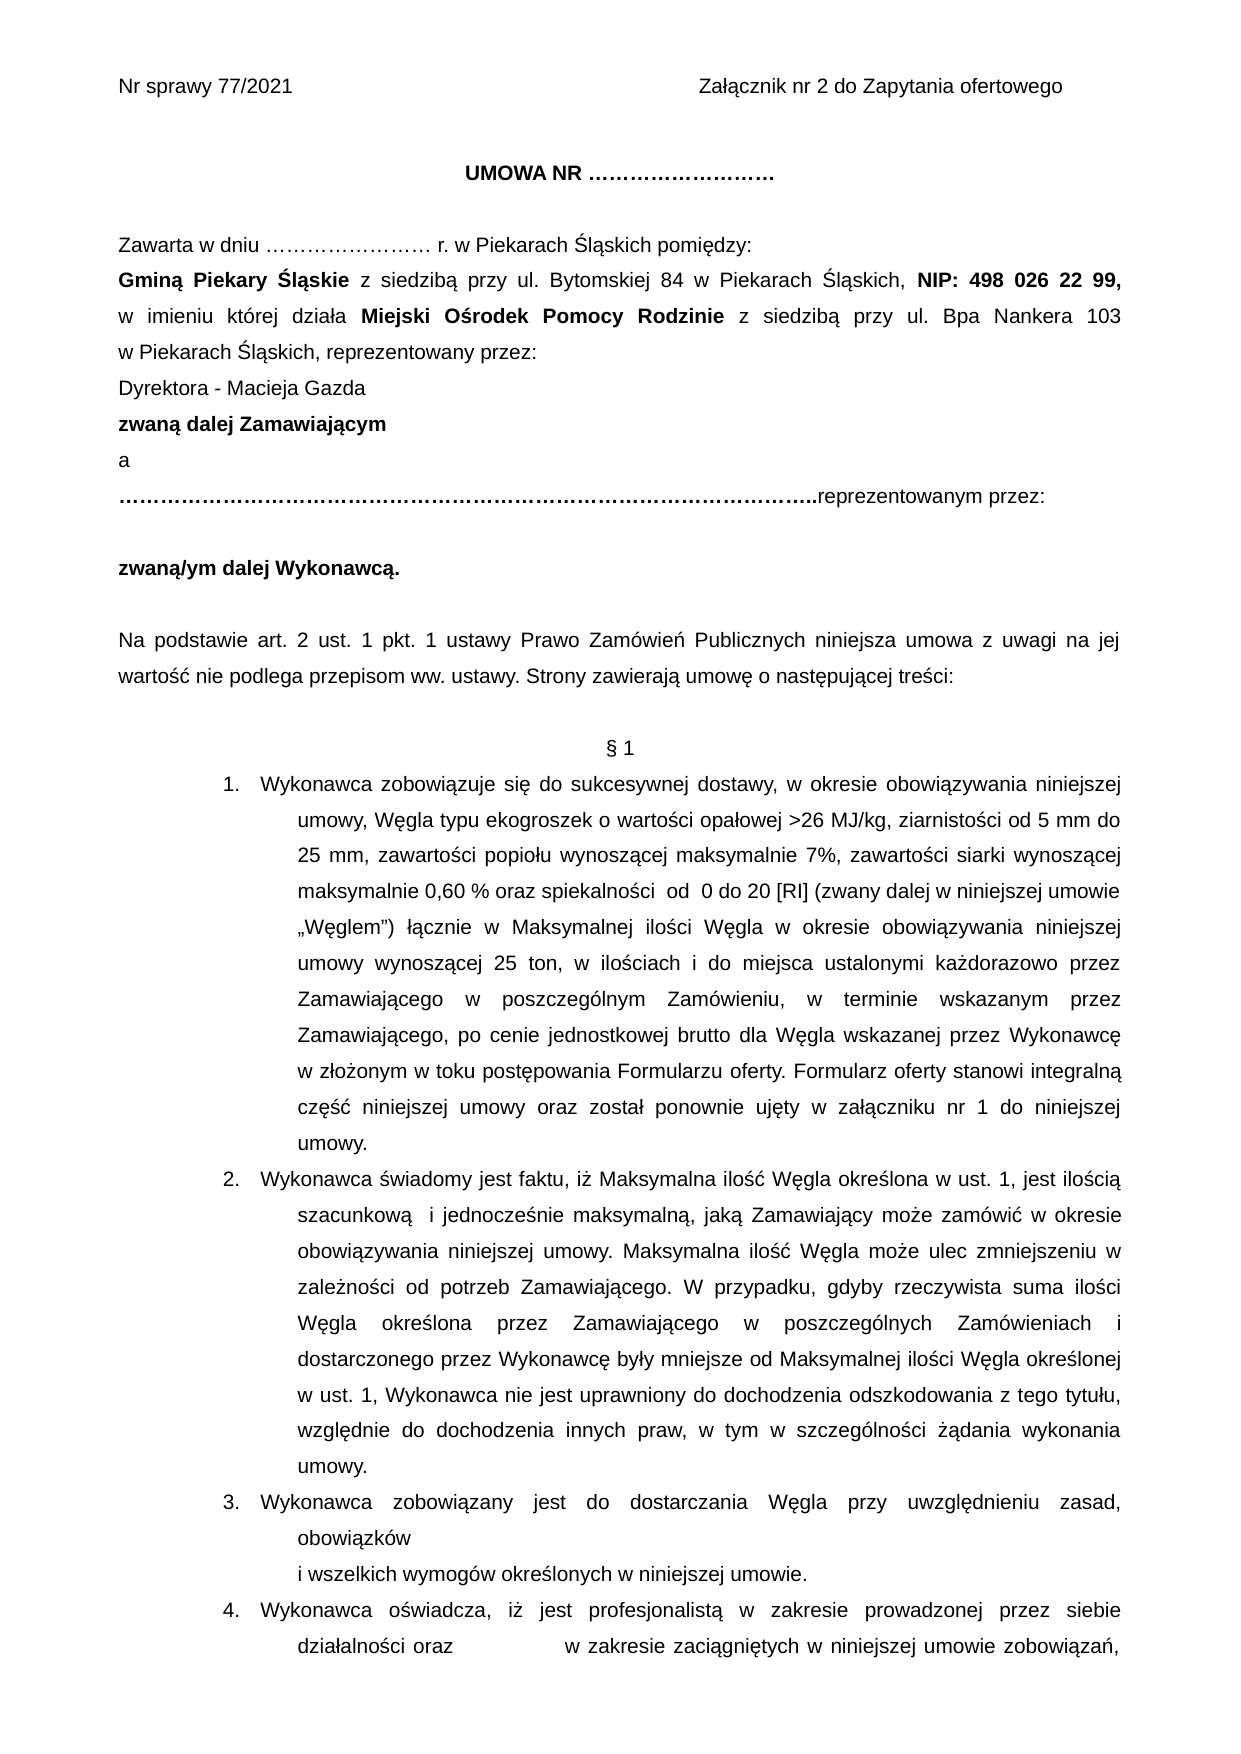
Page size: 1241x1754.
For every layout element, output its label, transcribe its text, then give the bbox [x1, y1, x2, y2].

list Wykonawca zobowiązuje się do sukcesywnej dostawy, w okresie obowiązywania niniejszej umowy, Węgla typu ekogroszek o wartości opałowej >26 MJ/kg, ziarnistości od 5 mm do 25 mm, zawartości popiołu wynoszącej maksymalnie 7%, zawartości siarki wynoszącej maksymalnie 0,60 % oraz spiekalności od 0 do 20 [RI] (zwany dalej w niniejszej umowie „Węglem”) łącznie w Maksymalnej ilości Węgla w okresie obowiązywania niniejszej umowy wynoszącej 25 ton, w ilościach i do miejsca ustalonymi każdorazowo przez Zamawiającego w poszczególnym Zamówieniu, w terminie wskazanym przez Zamawiającego, po cenie jednostkowej brutto dla Węgla wskazanej przez Wykonawcę w złożonym w toku postępowania Formularzu oferty. Formularz oferty stanowi integralną część niniejszej umowy oraz został ponownie ujęty w załączniku nr 1 do niniejszej umowy. [223, 771, 1122, 1155]
text a [118, 448, 1122, 472]
text Na podstawie art. 2 ust. 1 pkt. 1 ustawy Prawo Zamówień Publicznych niniejsza umowa z uwagi na jej wartość nie podlega przepisom ww. ustawy. Strony zawierają umowę o następującej treści: [118, 628, 1122, 688]
text Dyrektora - Macieja Gazda [118, 376, 1122, 400]
text Zawarta w dniu …………………… r. w Piekarach Śląskich pomiędzy: [118, 232, 1122, 256]
list Wykonawca oświadcza, iż jest profesjonalistą w zakresie prowadzonej przez siebie działalności oraz w zakresie zaciągniętych w niniejszej umowie zobowiązań, [223, 1598, 1122, 1658]
text zwaną dalej Zamawiającym [118, 412, 1122, 436]
list Wykonawca zobowiązany jest do dostarczania Węgla przy uwzględnieniu zasad, obowiązków i wszelkich wymogów określonych w niniejszej umowie. [223, 1490, 1122, 1586]
text zwaną/ym dalej Wykonawcą. [118, 556, 1122, 580]
text UMOWA NR ……………………… [118, 161, 1122, 184]
text Gminą Piekary Śląskie z siedzibą przy ul. Bytomskiej 84 w Piekarach Śląskich, NIP: 498 026 22 99, w imieniu której działa Miejski Ośrodek Pomocy Rodzinie z siedzibą przy ul. Bpa Nankera 103 w Piekarach Śląskich, reprezentowany przez: [118, 268, 1122, 364]
list Wykonawca świadomy jest faktu, iż Maksymalna ilość Węgla określona w ust. 1, jest ilością szacunkową i jednocześnie maksymalną, jaką Zamawiający może zamówić w okresie obowiązywania niniejszej umowy. Maksymalna ilość Węgla może ulec zmniejszeniu w zależności od potrzeb Zamawiającego. W przypadku, gdyby rzeczywista suma ilości Węgla określona przez Zamawiającego w poszczególnych Zamówieniach i dostarczonego przez Wykonawcę były mniejsze od Maksymalnej ilości Węgla określonej w ust. 1, Wykonawca nie jest uprawniony do dochodzenia odszkodowania z tego tytułu, względnie do dochodzenia innych praw, w tym w szczególności żądania wykonania umowy. [223, 1167, 1122, 1478]
text § 1 [118, 736, 1122, 759]
text ………………………………………………………………………………………..reprezentowanym przez: [118, 484, 1122, 508]
